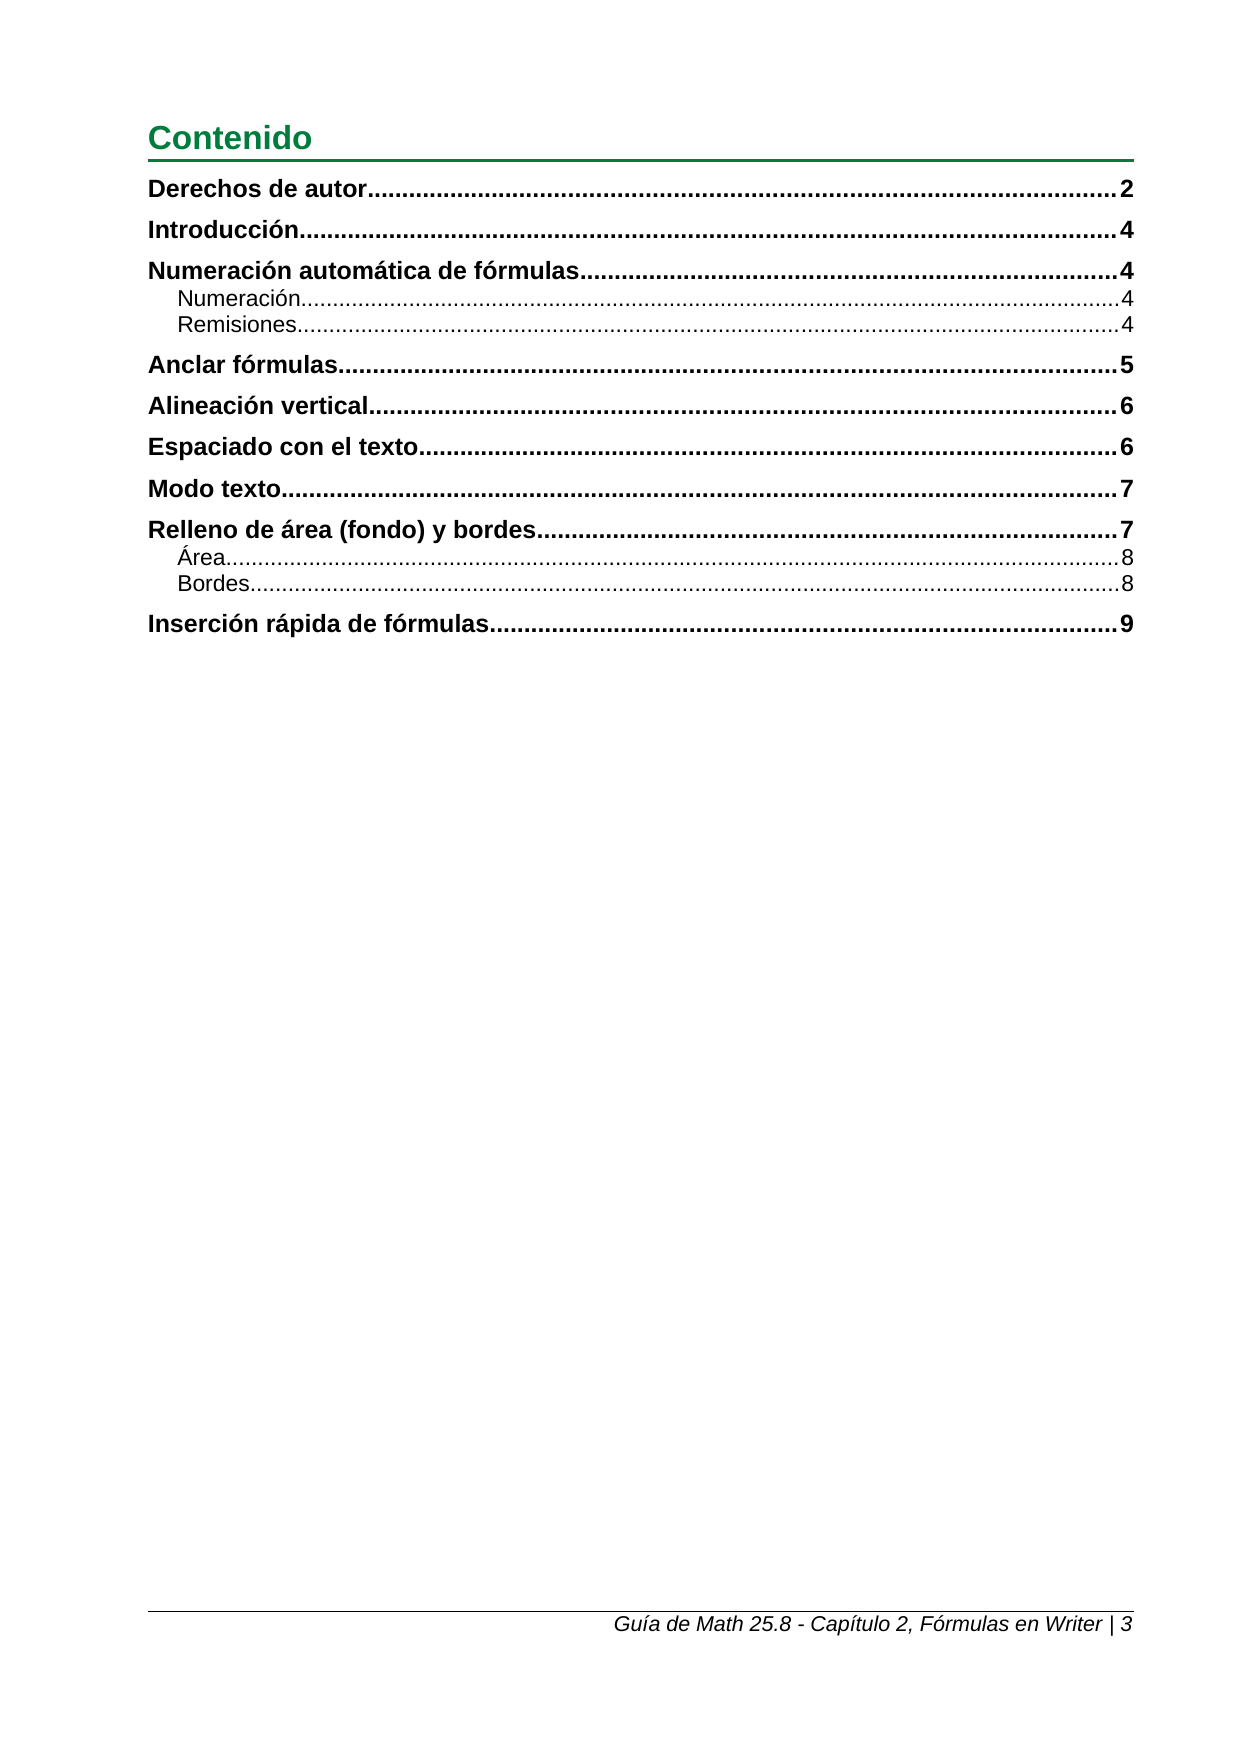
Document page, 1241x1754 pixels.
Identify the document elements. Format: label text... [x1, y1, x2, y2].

text Alineación vertical 6 [148, 391, 1134, 420]
text Área 8 [177, 543, 1134, 570]
text Inserción rápida de fórmulas 9 [148, 608, 1134, 637]
text Anclar fórmulas 5 [148, 350, 1134, 379]
text Relleno de área (fondo) y bordes 7 [148, 515, 1134, 543]
text Espaciado con el texto 6 [148, 432, 1134, 461]
text Remisiones 4 [177, 311, 1134, 338]
text Numeración automática de fórmulas 4 [148, 256, 1134, 285]
subtitle Contenido [148, 118, 1134, 159]
text Introducción 4 [148, 215, 1134, 244]
text Bordes 8 [177, 570, 1134, 596]
text Numeración 4 [177, 285, 1134, 311]
text Modo texto 7 [148, 473, 1134, 502]
text Derechos de autor 2 [148, 174, 1134, 203]
